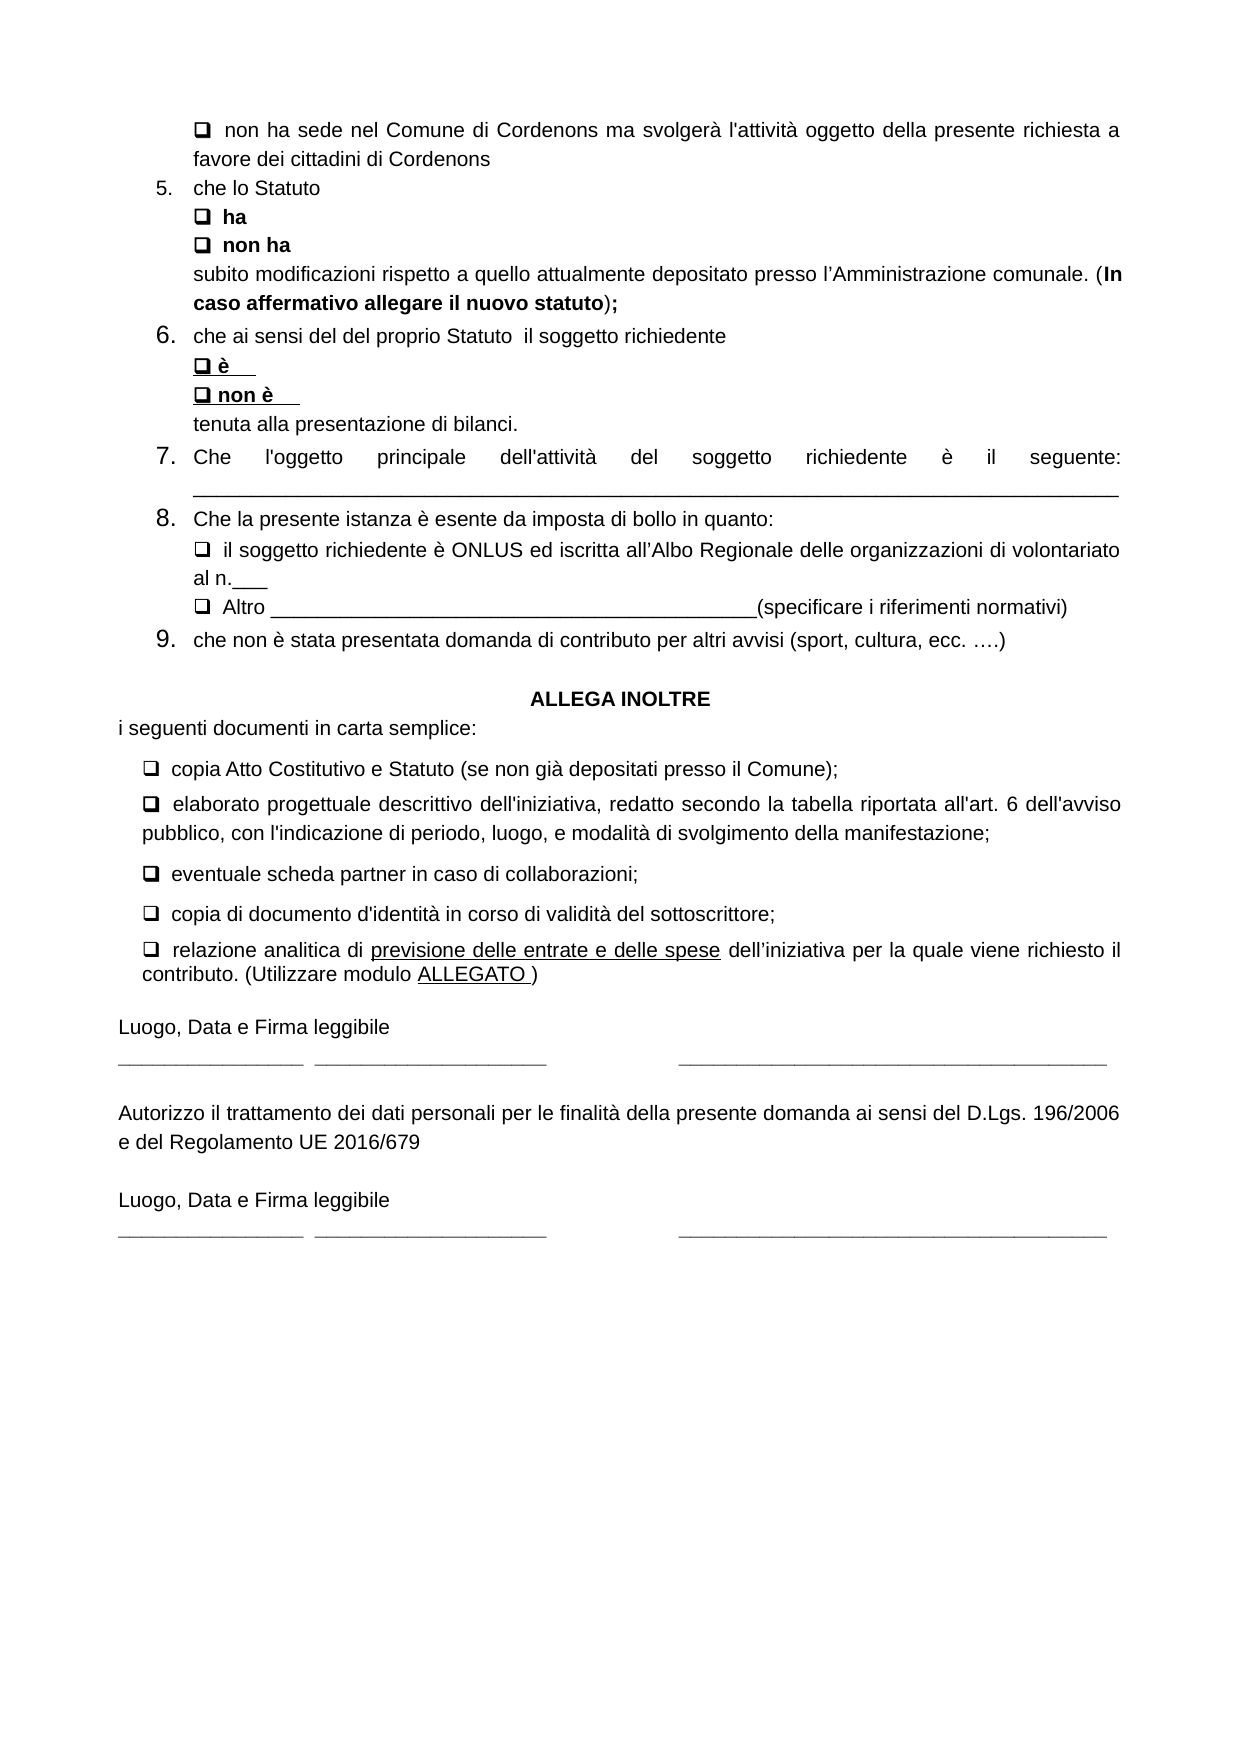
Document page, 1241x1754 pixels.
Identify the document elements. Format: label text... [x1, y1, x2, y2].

list q non è ‪ [156, 383, 1122, 407]
list q il soggetto richiedente è ONLUS ed iscritta all’Albo Regionale delle organizzazioni di volontariato al n.___ [156, 537, 1122, 590]
text i seguenti documenti in carta semplice: [118, 716, 1122, 740]
text Autorizzo il trattamento dei dati personali per le finalità della presente domanda ai sensi del D.Lgs. 196/2006 e del Regolamento UE 2016/679 [118, 1101, 1122, 1154]
list che lo Statuto [156, 176, 1122, 200]
text ALLEGA INOLTRE [118, 687, 1122, 711]
list subito modificazioni rispetto a quello attualmente depositato presso l’Amministrazione comunale. (In caso affermativo allegare il nuovo statuto); [156, 262, 1122, 315]
text q elaborato progettuale descrittivo dell'iniziativa, redatto secondo la tabella riportata all'art. 6 dell'avviso pubblico, con l'indicazione di periodo, luogo, e modalità di svolgimento della manifestazione; [142, 792, 1122, 845]
list q ha ‪ [156, 204, 1122, 228]
list tenuta alla presentazione di bilanci. [156, 412, 1122, 436]
text ________________ ____________________ _____________________________________ [118, 1216, 1122, 1240]
text q eventuale scheda partner in caso di collaborazioni; [142, 862, 1122, 886]
text q relazione analitica di previsione delle entrate e delle spese dell’iniziativa per la quale viene richiesto il contributo. (Utilizzare modulo ALLEGATO ) [142, 938, 1122, 986]
list q è ‪ [156, 354, 1122, 378]
list che non è stata presentata domanda di contributo per altri avvisi (sport, cultura, ecc. ….) [156, 624, 1122, 653]
text q copia Atto Costitutivo e Statuto (se non già depositati presso il Comune); [142, 756, 1122, 780]
text q copia di documento d'identità in corso di validità del sottoscrittore; [142, 902, 1122, 926]
list Che l'oggetto principale dell'attività del soggetto richiedente è il seguente: ________________________________________________________________________________ [156, 441, 1122, 498]
text ________________ ____________________ _____________________________________ [118, 1043, 1122, 1067]
list q non ha sede nel Comune di Cordenons ma svolgerà l'attività oggetto della presente richiesta a favore dei cittadini di Cordenons [156, 118, 1122, 171]
list q non ha [156, 233, 1122, 257]
list q Altro __________________________________________(specificare i riferimenti normativi) [156, 595, 1122, 619]
text Luogo, Data e Firma leggibile [118, 1187, 1122, 1211]
list Che la presente istanza è esente da imposta di bollo in quanto: [156, 503, 1122, 532]
list che ai sensi del del proprio Statuto il soggetto richiedente [156, 320, 1122, 348]
text Luogo, Data e Firma leggibile [118, 1015, 1122, 1039]
